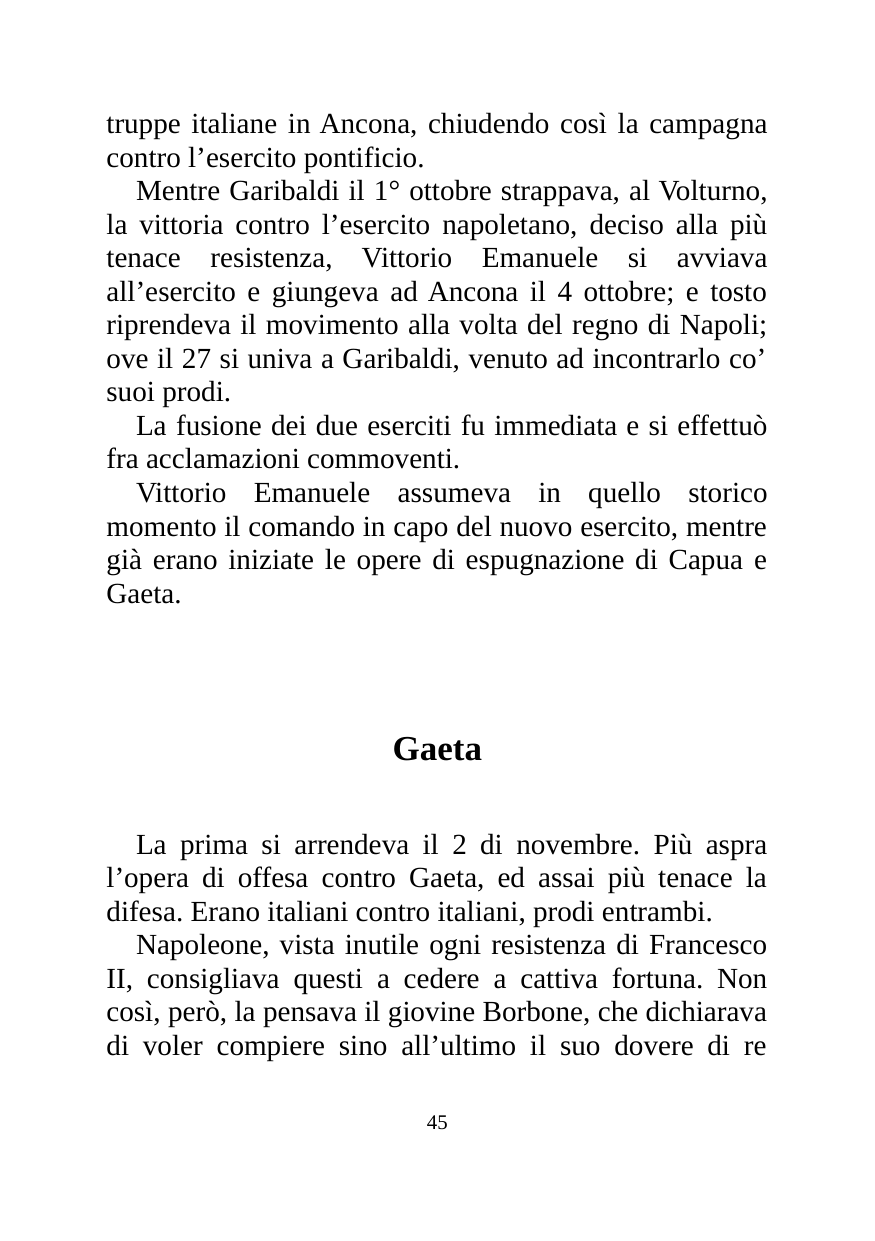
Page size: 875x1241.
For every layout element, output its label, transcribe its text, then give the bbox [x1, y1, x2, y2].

subtitle Gaeta [106, 727, 768, 768]
text La prima si arrendeva il 2 di novembre. Più aspra l’opera di offesa contro Gaeta, ed assai più tenace la difesa. Erano italiani contro italiani, prodi entrambi. [106, 827, 768, 927]
text truppe italiane in Ancona, chiudendo così la campagna contro l’esercito pontificio. [106, 106, 768, 173]
text Napoleone, vista inutile ogni resistenza di Francesco II, consigliava questi a cedere a cattiva fortuna. Non così, però, la pensava il giovine Borbone, che dichiarava di voler compiere sino all’ultimo il suo dovere di re [106, 927, 768, 1062]
text Vittorio Emanuele assumeva in quello storico momento il comando in capo del nuovo esercito, mentre già erano iniziate le opere di espugnazione di Capua e Gaeta. [106, 475, 768, 609]
text La fusione dei due eserciti fu immediata e si effettuò fra acclamazioni commoventi. [106, 408, 768, 475]
text Mentre Garibaldi il 1° ottobre strappava, al Volturno, la vittoria contro l’esercito napoletano, deciso alla più tenace resistenza, Vittorio Emanuele si avviava all’esercito e giungeva ad Ancona il 4 ottobre; e tosto riprendeva il movimento alla volta del regno di Napoli; ove il 27 si univa a Garibaldi, venuto ad incontrarlo co’ suoi prodi. [106, 173, 768, 408]
